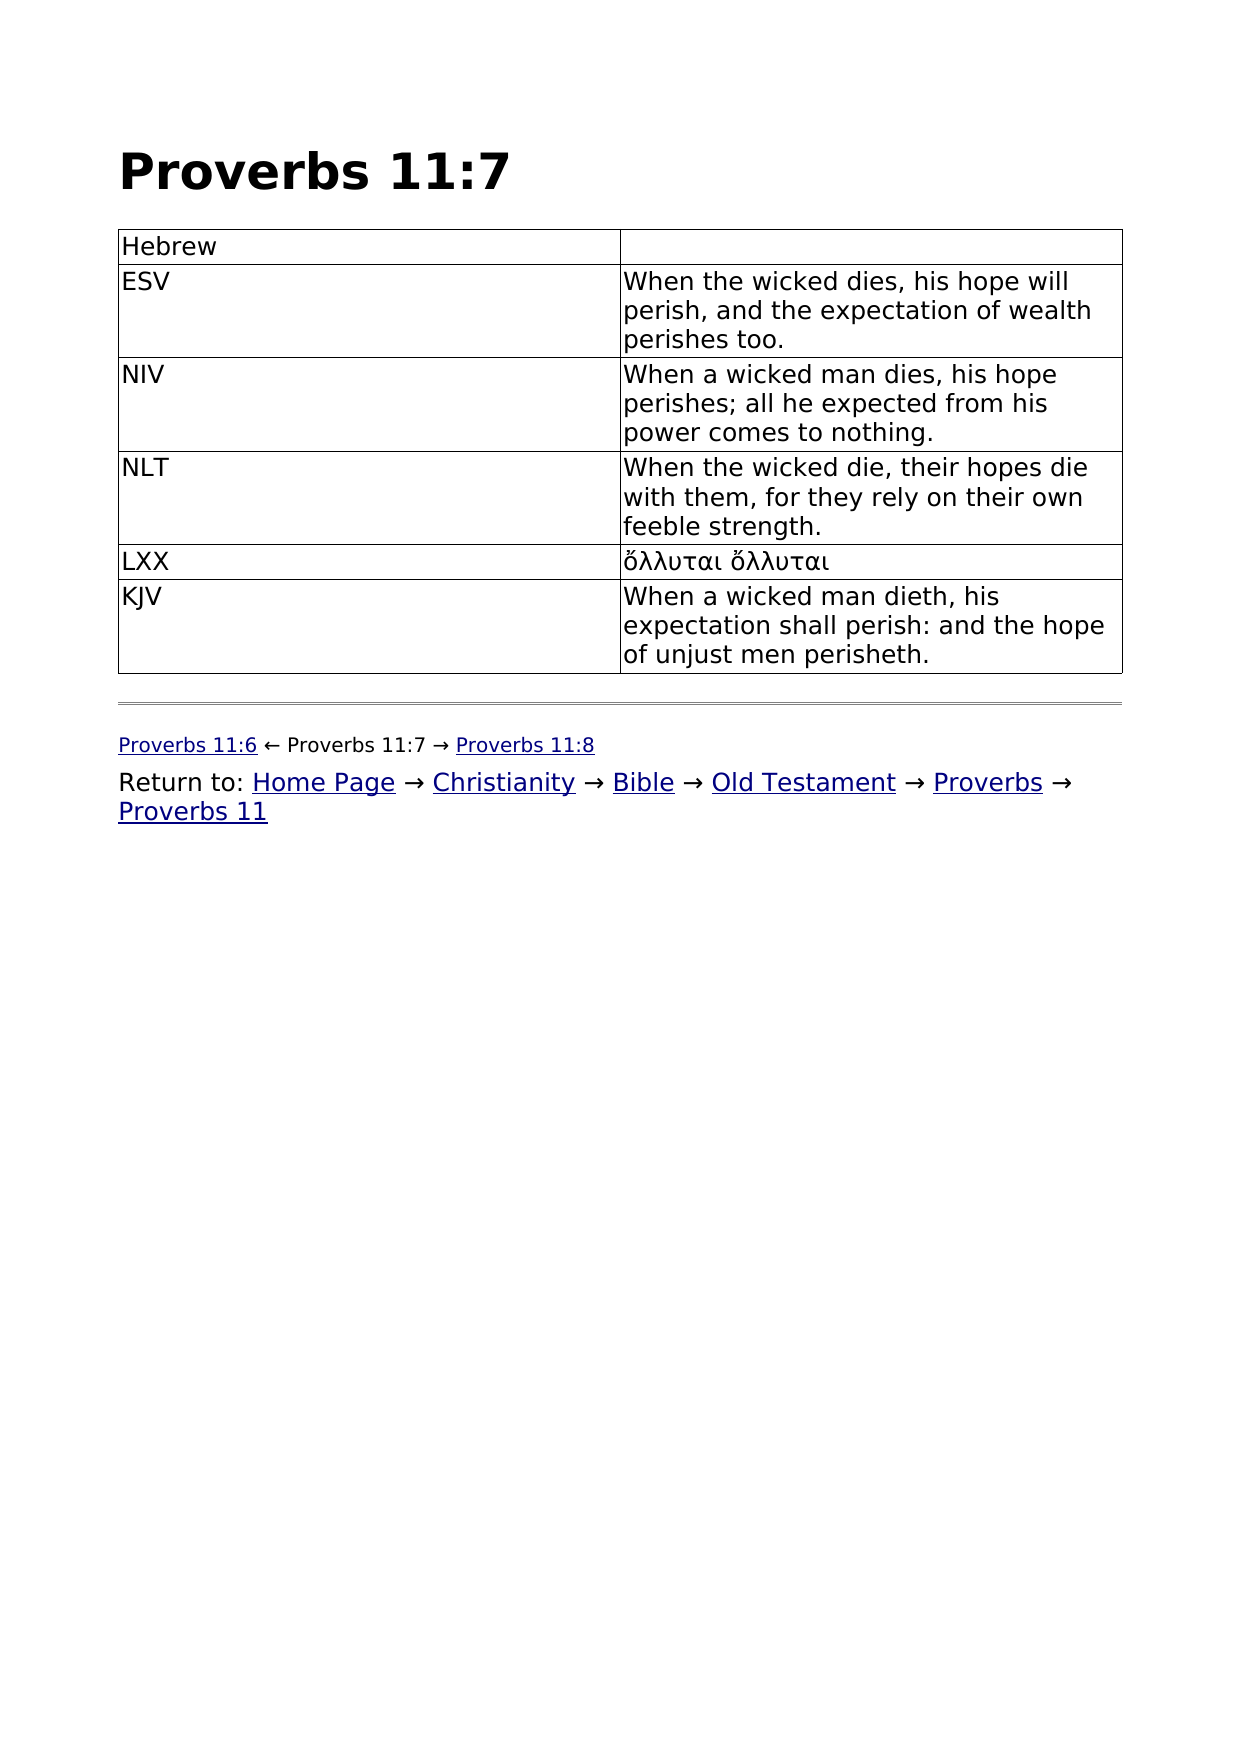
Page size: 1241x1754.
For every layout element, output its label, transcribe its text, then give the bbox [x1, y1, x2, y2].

text Return to: Home Page → Christianity → Bible → Old Testament → Proverbs → Proverbs 11 [118, 768, 1122, 826]
subtitle Proverbs 11:7 [118, 143, 1122, 201]
table_cell When a wicked man dieth, his expectation shall perish: and the hope of unjust men perisheth. [621, 580, 1122, 673]
table_cell KJV [119, 580, 620, 673]
table_cell LXX [119, 545, 620, 579]
table_cell When a wicked man dies, his hope perishes; all he expected from his power comes to nothing. [621, 358, 1122, 451]
text Proverbs 11:6 ← Proverbs 11:7 → Proverbs 11:8 [118, 734, 1122, 768]
table_header [621, 230, 1122, 264]
table_cell When the wicked die, their hopes die with them, for they rely on their own feeble strength. [621, 452, 1122, 544]
table_cell NIV [119, 358, 620, 451]
table_cell ESV [119, 265, 620, 357]
table_cell When the wicked dies, his hope will perish, and the expectation of wealth perishes too. [621, 265, 1122, 357]
table_cell NLT [119, 452, 620, 544]
table_cell ὄλλυται ὄλλυται [621, 545, 1122, 579]
table_header Hebrew [119, 230, 620, 264]
